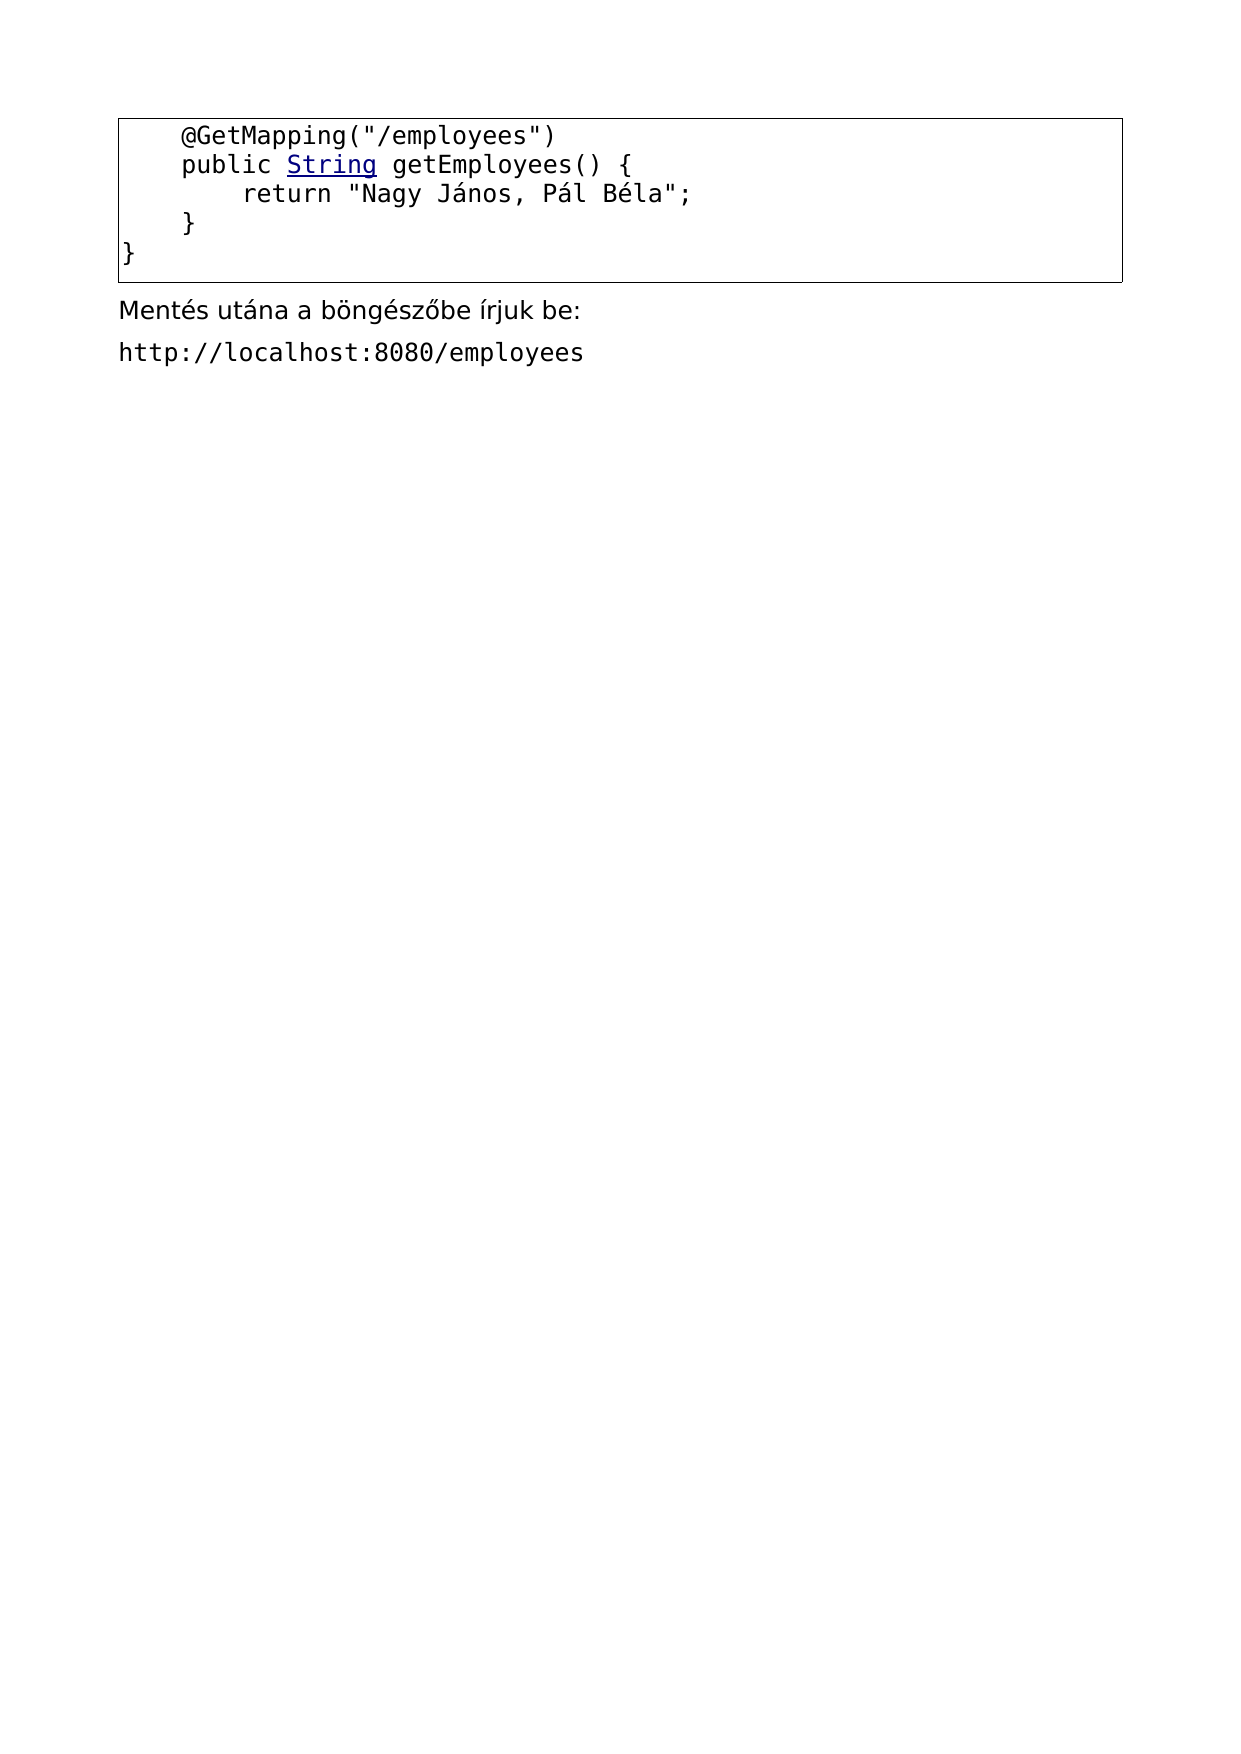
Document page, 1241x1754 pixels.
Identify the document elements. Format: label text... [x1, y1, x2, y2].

text http://localhost:8080/employees [118, 338, 1122, 367]
table_header @GetMapping("/employees") public String getEmployees() { return "Nagy János, Pál Béla"; } } [119, 119, 1122, 282]
text Mentés utána a böngészőbe írjuk be: [118, 297, 1122, 326]
